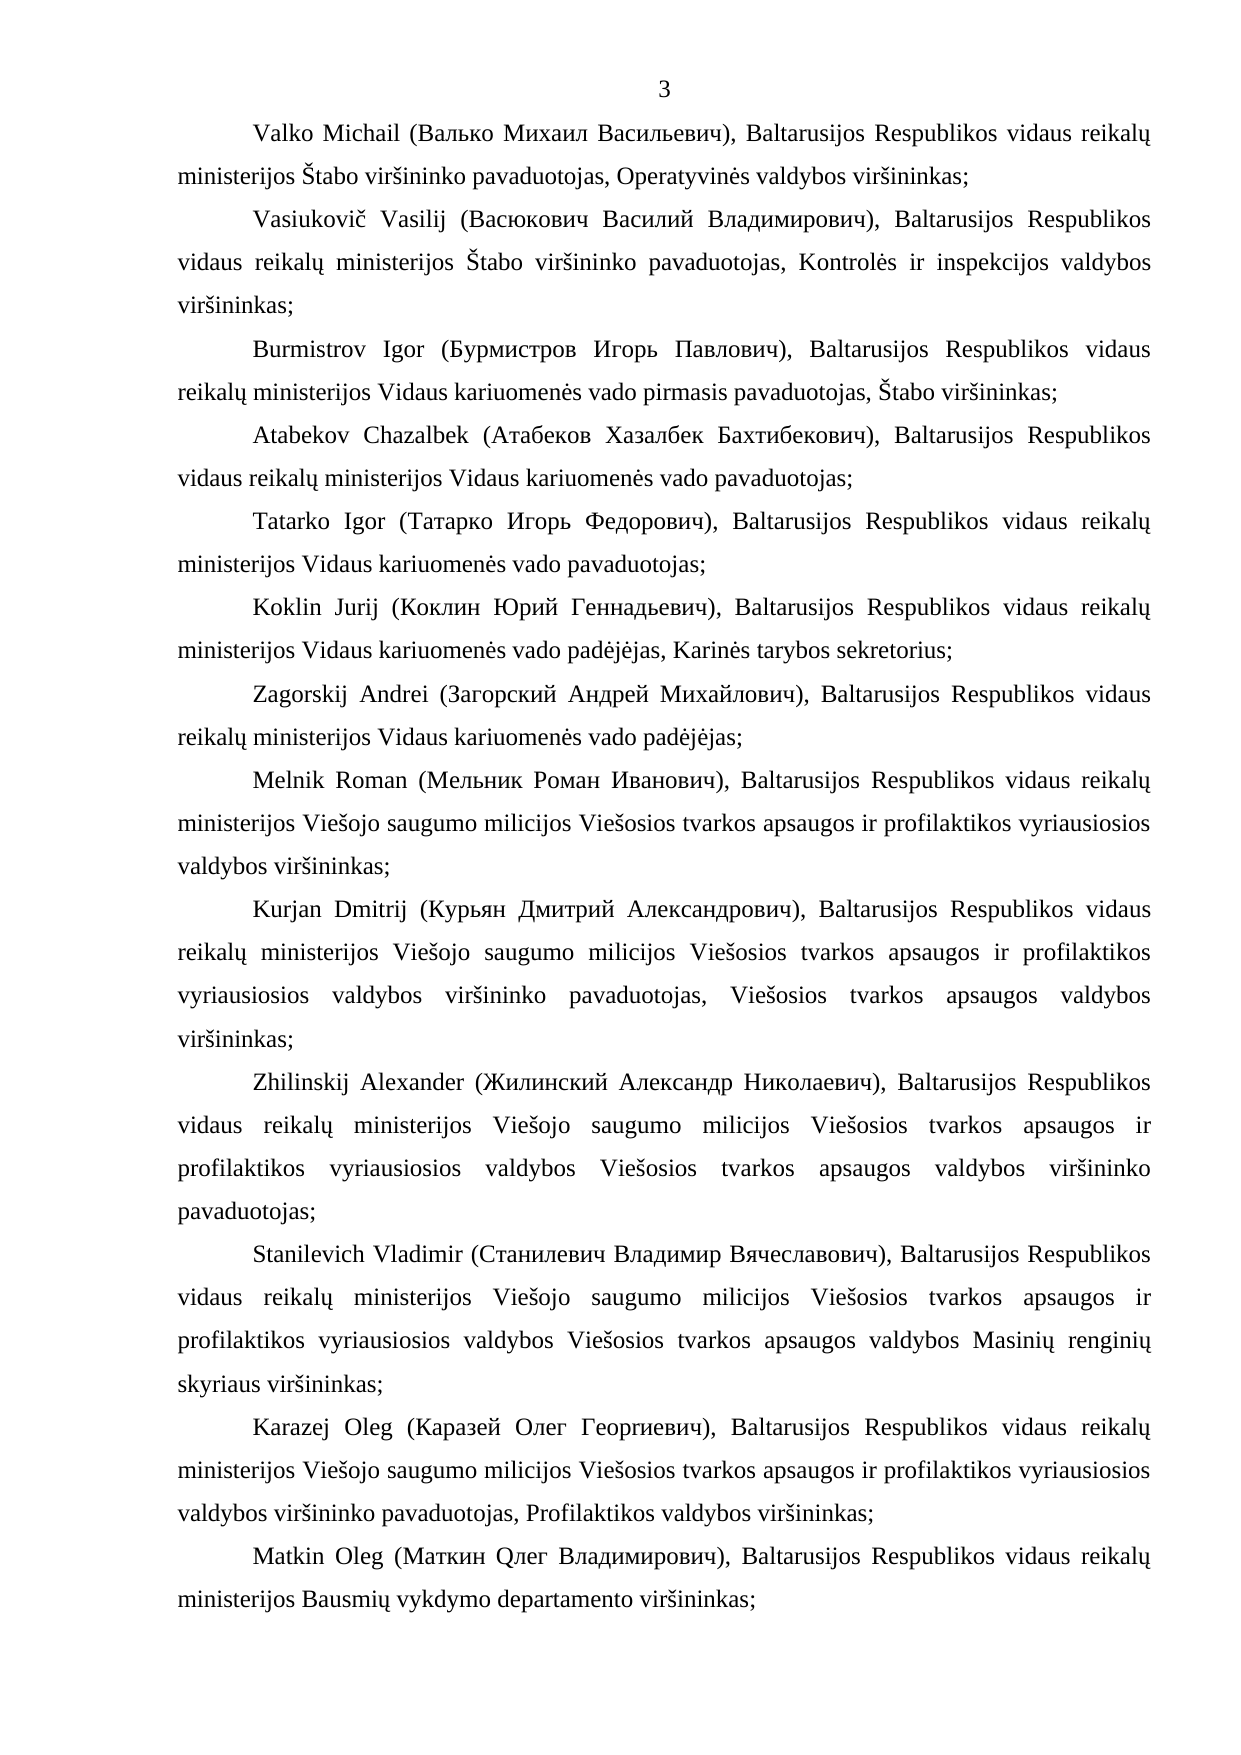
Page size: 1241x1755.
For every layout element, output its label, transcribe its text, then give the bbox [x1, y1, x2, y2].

text Burmistrov Igor (Бурмистров Игорь Павлович), Baltarusijos Respublikos vidaus reikalų ministerijos Vidaus kariuomenės vado pirmasis pavaduotojas, Štabo viršininkas; [177, 334, 1152, 406]
text Karazej Oleg (Каразей Олег Георrиевич), Baltarusijos Respublikos vidaus reikalų ministerijos Viešojo saugumo milicijos Viešosios tvarkos apsaugos ir profilaktikos vyriausiosios valdybos viršininko pavaduotojas, Profilaktikos valdybos viršininkas; [177, 1412, 1152, 1527]
text Zhilinskij Alexander (Жилинский Александр Николаевич), Baltarusijos Respublikos vidaus reikalų ministerijos Viešojo saugumo milicijos Viešosios tvarkos apsaugos ir profilaktikos vyriausiosios valdybos Viešosios tvarkos apsaugos valdybos viršininko pavaduotojas; [177, 1067, 1152, 1225]
text Tatarko Igor (Татарко Игорь Федорович), Baltarusijos Respublikos vidaus reikalų ministerijos Vidaus kariuomenės vado pavaduotojas; [177, 506, 1152, 578]
text Koklin Jurij (Коклин Юрий Геннадьевич), Baltarusijos Respublikos vidaus reikalų ministerijos Vidaus kariuomenės vado padėjėjas, Karinės tarybos sekretorius; [177, 592, 1152, 664]
text Valko Michail (Валько Михаил Васильeвич), Baltarusijos Respublikos vidaus reikalų ministerijos Štabo viršininko pavaduotojas, Operatyvinės valdybos viršininkas; [177, 118, 1152, 190]
text Matkin Oleg (Маткин Qлег Владимирович), Baltarusijos Respublikos vidaus reikalų ministerijos Bausmių vykdymo departamento viršininkas; [177, 1541, 1152, 1613]
text Stanilevich Vladimir (Cтанилевич Владимир Вячеславович), Baltarusijos Respublikos vidaus reikalų ministerijos Viešojo saugumo milicijos Viešosios tvarkos apsaugos ir profilaktikos vyriausiosios valdybos Viešosios tvarkos apsaugos valdybos Masinių renginių skyriaus viršininkas; [177, 1239, 1152, 1397]
text Vasiukovič Vasilij (Васюкович Василий Владимирович), Baltarusijos Respublikos vidaus reikalų ministerijos Štabo viršininko pavaduotojas, Kontrolės ir inspekcijos valdybos viršininkas; [177, 204, 1152, 319]
text Melnik Roman (Мельник Роман Иванович), Baltarusijos Respublikos vidaus reikalų ministerijos Viešojo saugumo milicijos Viešosios tvarkos apsaugos ir profilaktikos vyriausiosios valdybos viršininkas; [177, 765, 1152, 880]
text Kurjan Dmitrij (Курьян Дмитрий Александрович), Baltarusijos Respublikos vidaus reikalų ministerijos Viešojo saugumo milicijos Viešosios tvarkos apsaugos ir profilaktikos vyriausiosios valdybos viršininko pavaduotojas, Viešosios tvarkos apsaugos valdybos viršininkas; [177, 894, 1152, 1052]
text Zagorskij Andrei (Загорский Андрей Михайлович), Baltarusijos Respublikos vidaus reikalų ministerijos Vidaus kariuomenės vado padėjėjas; [177, 679, 1152, 751]
text Atabekov Chazalbek (Атабеков Хазалбек Бахтибекович), Baltarusijos Respublikos vidaus reikalų ministerijos Vidaus kariuomenės vado pavaduotojas; [177, 420, 1152, 492]
